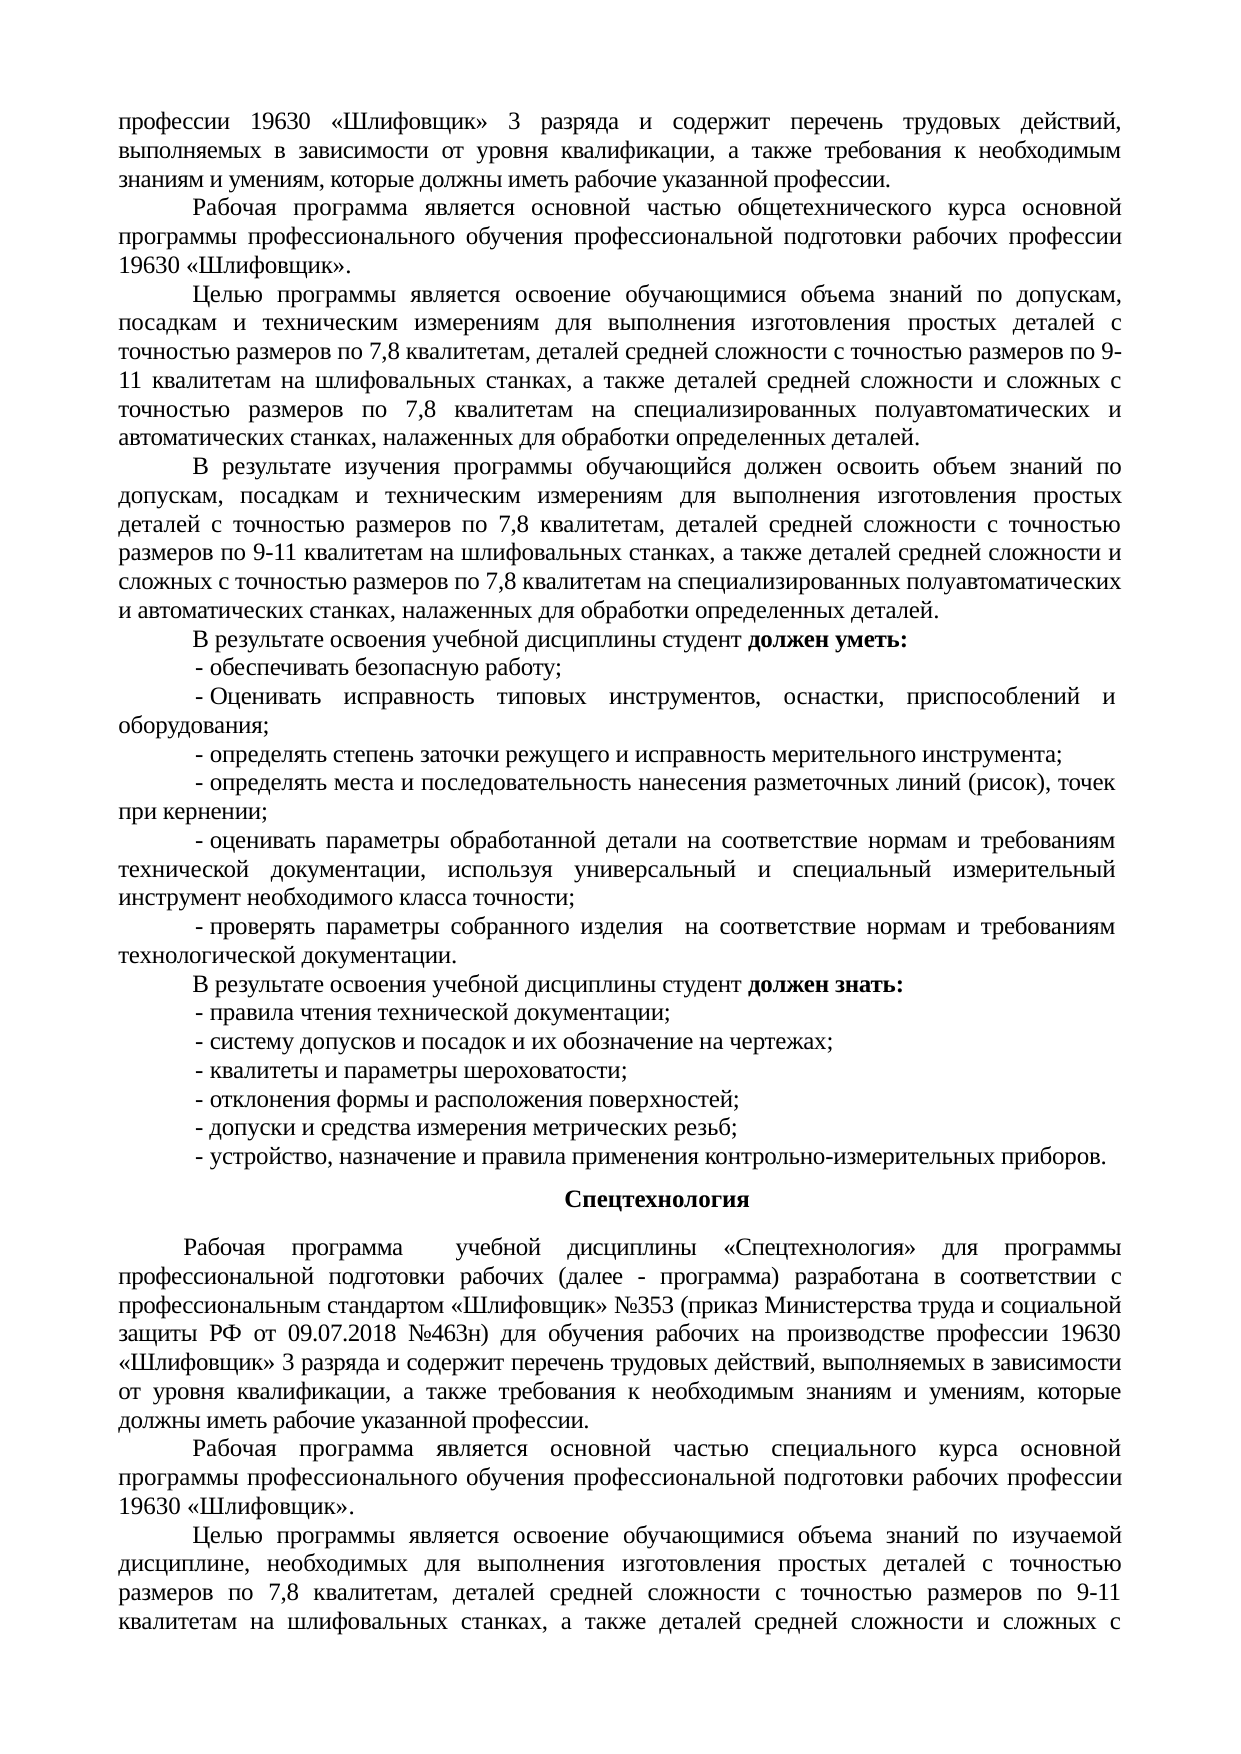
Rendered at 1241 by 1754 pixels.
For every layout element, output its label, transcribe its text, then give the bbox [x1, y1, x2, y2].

text - систему допусков и посадок и их обозначение на чертежах; [118, 1026, 1116, 1055]
text Рабочая программа является основной частью общетехнического курса основной программы профессионального обучения профессиональной подготовки рабочих профессии 19630 «Шлифовщик». [118, 192, 1122, 279]
text - определять степень заточки режущего и исправность мерительного инструмента; [118, 739, 1116, 767]
text - проверять параметры собранного изделия на соответствие нормам и требованиям технологической документации. [118, 911, 1116, 969]
text - устройство, назначение и правила применения контрольно-измерительных приборов. [118, 1141, 1116, 1170]
text - обеспечивать безопасную работу; [118, 652, 1116, 681]
text В результате освоения учебной дисциплины студент должен знать: [118, 969, 1122, 997]
text - Оценивать исправность типовых инструментов, оснастки, приспособлений и оборудования; [118, 681, 1116, 739]
text Целью программы является освоение обучающимися объема знаний по допускам, посадкам и техническим измерениям для выполнения изготовления простых деталей с точностью размеров по 7,8 квалитетам, деталей средней сложности с точностью размеров по 9-11 квалитетам на шлифовальных станках, а также деталей средней сложности и сложных с точностью размеров по 7,8 квалитетам на специализированных полуавтоматических и автоматических станках, налаженных для обработки определенных деталей. [118, 279, 1122, 451]
text Рабочая программа учебной дисциплины «Спецтехнология» для программы профессиональной подготовки рабочих (далее - программа) разработана в соответствии с профессиональным стандартом «Шлифовщик» №353 (приказ Министерства труда и социальной защиты РФ от 09.07.2018 №463н) для обучения рабочих на производстве профессии 19630 «Шлифовщик» 3 разряда и содержит перечень трудовых действий, выполняемых в зависимости от уровня квалификации, а также требования к необходимым знаниям и умениям, которые должны иметь рабочие указанной профессии. [118, 1232, 1122, 1433]
text - квалитеты и параметры шероховатости; [118, 1055, 1116, 1084]
text - оценивать параметры обработанной детали на соответствие нормам и требованиям технической документации, используя универсальный и специальный измерительный инструмент необходимого класса точности; [118, 825, 1116, 911]
text Спецтехнология [118, 1184, 1122, 1213]
text Целью программы является освоение обучающимися объема знаний по изучаемой дисциплине, необходимых для выполнения изготовления простых деталей с точностью размеров по 7,8 квалитетам, деталей средней сложности с точностью размеров по 9-11 квалитетам на шлифовальных станках, а также деталей средней сложности и сложных с [118, 1520, 1122, 1635]
text - отклонения формы и расположения поверхностей; [118, 1084, 1116, 1112]
text В результате освоения учебной дисциплины студент должен уметь: [118, 624, 1122, 652]
text Рабочая программа является основной частью специального курса основной программы профессионального обучения профессиональной подготовки рабочих профессии 19630 «Шлифовщик». [118, 1433, 1122, 1520]
text профессии 19630 «Шлифовщик» 3 разряда и содержит перечень трудовых действий, выполняемых в зависимости от уровня квалификации, а также требования к необходимым знаниям и умениям, которые должны иметь рабочие указанной профессии. [118, 106, 1122, 192]
text - допуски и средства измерения метрических резьб; [118, 1112, 1116, 1141]
text - определять места и последовательность нанесения разметочных линий (рисок), точек при кернении; [118, 767, 1116, 825]
text - правила чтения технической документации; [118, 997, 1116, 1026]
text В результате изучения программы обучающийся должен освоить объем знаний по допускам, посадкам и техническим измерениям для выполнения изготовления простых деталей с точностью размеров по 7,8 квалитетам, деталей средней сложности с точностью размеров по 9-11 квалитетам на шлифовальных станках, а также деталей средней сложности и сложных с точностью размеров по 7,8 квалитетам на специализированных полуавтоматических и автоматических станках, налаженных для обработки определенных деталей. [118, 451, 1122, 624]
